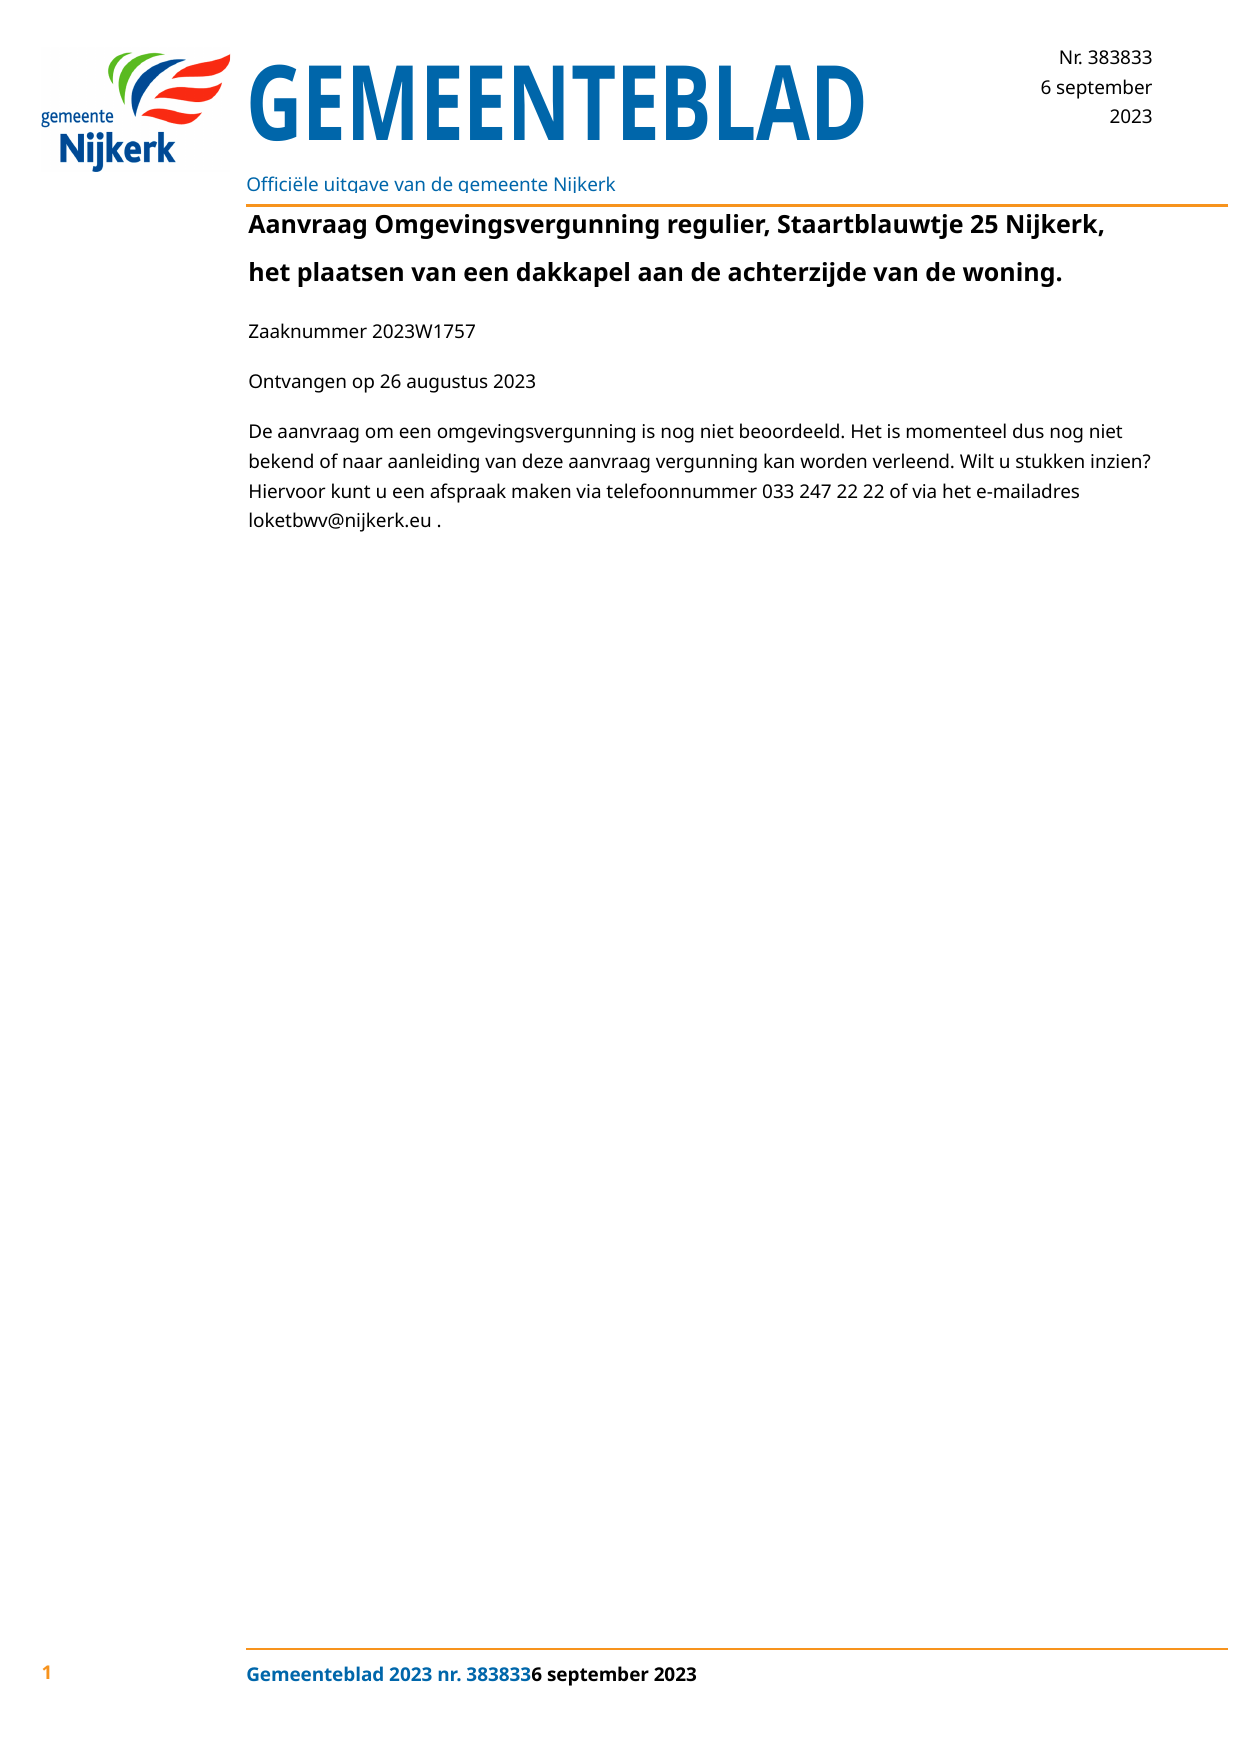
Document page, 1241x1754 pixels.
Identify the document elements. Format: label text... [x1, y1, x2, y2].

text Ontvangen op 26 augustus 2023 [248, 368, 1152, 394]
text Zaaknummer 2023W1757 [248, 318, 1152, 344]
picture [41, 47, 231, 172]
text De aanvraag om een omgevingsvergunning is nog niet beoordeeld. Het is momenteel dus nog niet bekend of naar aanleiding van deze aanvraag vergunning kan worden verleend. Wilt u stukken inzien? Hiervoor kunt u een afspraak maken via telefoonnummer 033 247 22 22 of via het e-mailadres loketbwv@nijkerk.eu . [248, 419, 1152, 533]
text Aanvraag Omgevingsvergunning regulier, Staartblauwtje 25 Nijkerk, het plaatsen van een dakkapel aan de achterzijde van de woning. [248, 207, 1152, 288]
